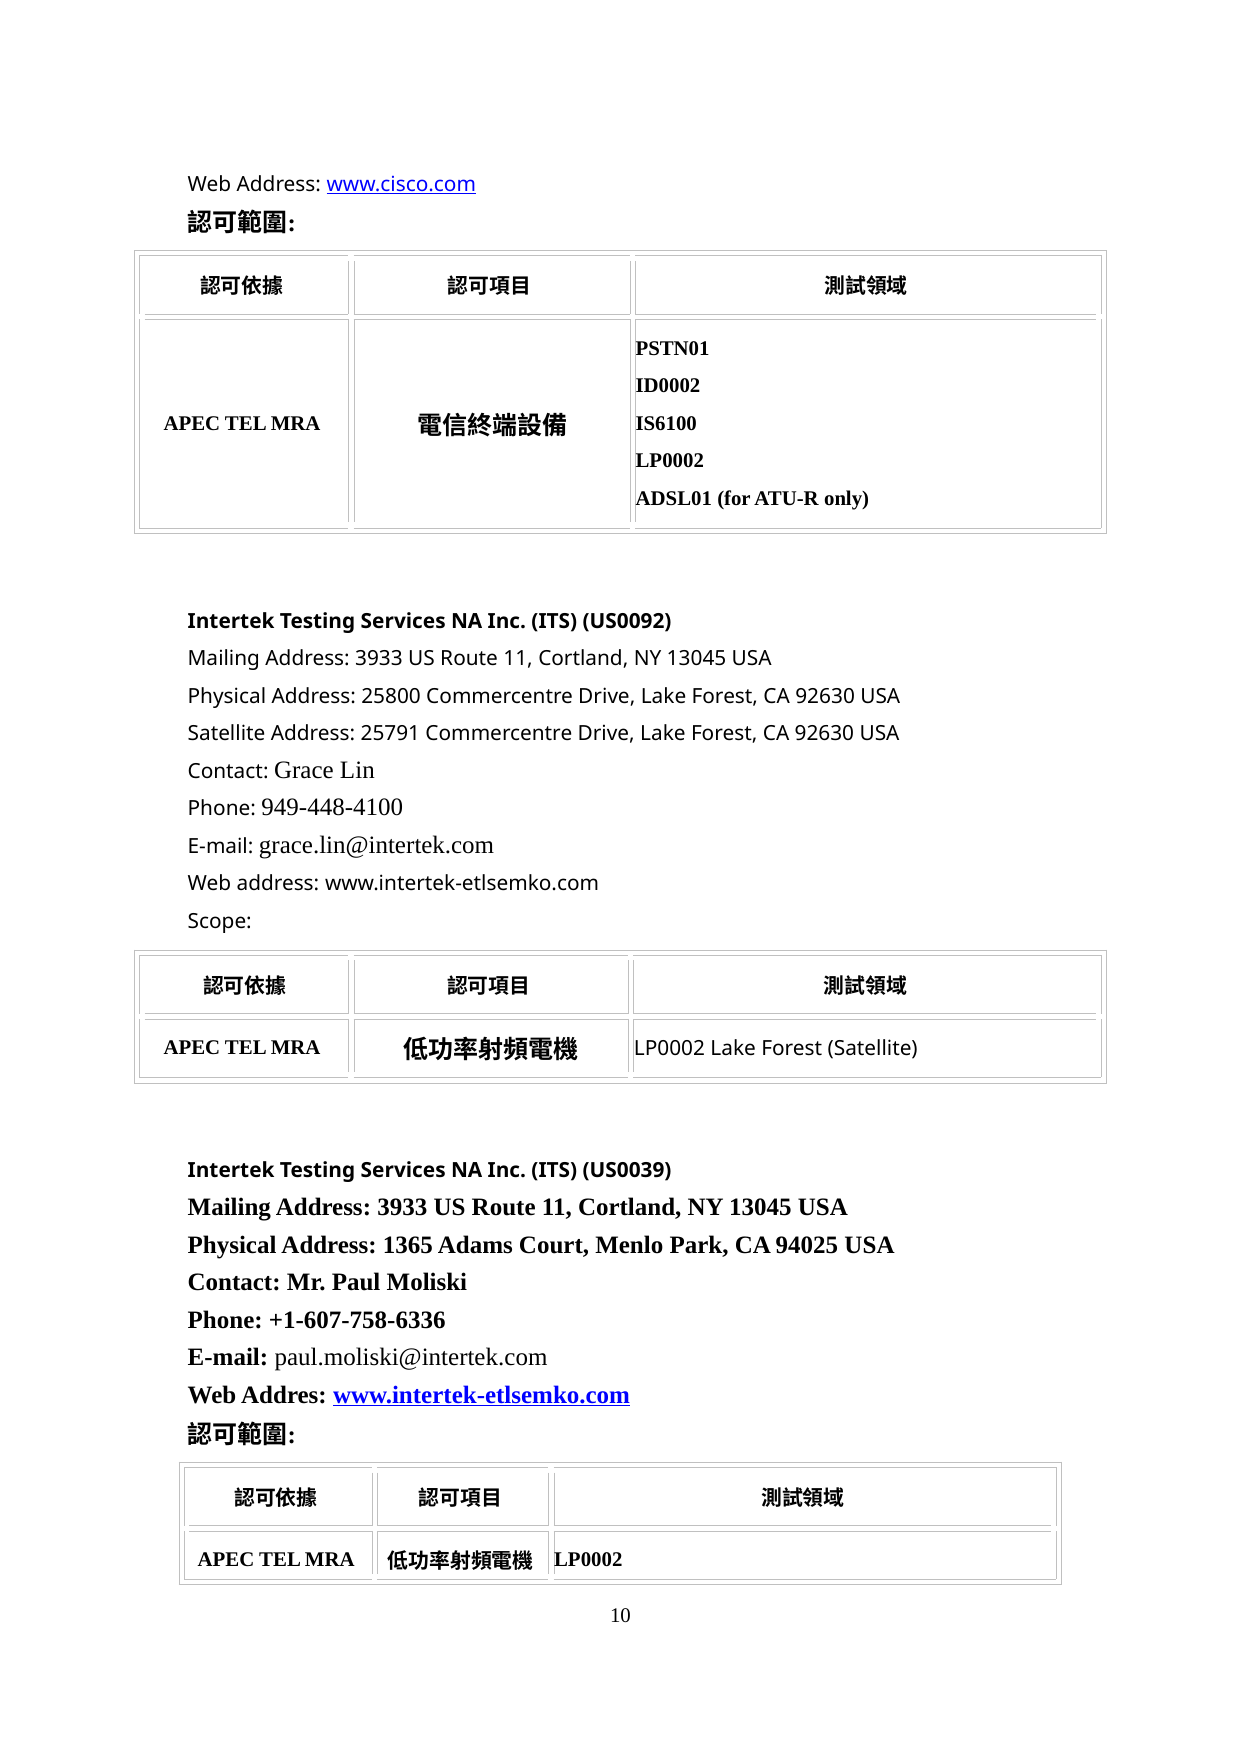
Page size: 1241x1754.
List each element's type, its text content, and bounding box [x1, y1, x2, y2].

table_header 認可依據 [137, 251, 351, 314]
table_cell APEC TEL MRA [137, 314, 351, 527]
table_header 測試領域 [631, 951, 1104, 1013]
table_cell 電信終端設備 [351, 314, 632, 527]
table_header 認可項目 [351, 951, 631, 1013]
table_header 認可項目 [351, 251, 632, 314]
table_cell APEC TEL MRA [181, 1525, 374, 1579]
table_header 認可依據 [181, 1463, 374, 1525]
table_cell 低功率射頻電機 [374, 1525, 551, 1579]
table_header 認可項目 [374, 1463, 551, 1525]
table_cell LP0002 Lake Forest (Satellite) [631, 1013, 1104, 1077]
table_cell PSTN01 ID0002 IS6100 LP0002 ADSL01 (for ATU-R only) [633, 314, 1104, 527]
text Web Address: www.cisco.com 認可範圍: [187, 164, 1053, 239]
table_header 測試領域 [551, 1463, 1059, 1525]
text Intertek Testing Services NA Inc. (ITS) (US0092) Mailing Address: 3933 US Route 11, Cortland, NY 13045 USA Physical Address: 25800 Commercentre Drive, Lake Forest, CA 92630 USA Satellite Address: 25791 Commercentre Drive, Lake Forest, CA 92630 USA Contact: Grace Lin Phone: 949-448-4100 E-mail: grace.lin@intertek.com Web address: www.intertek-etlsemko.com Scope: [187, 602, 1053, 939]
table_cell APEC TEL MRA [137, 1013, 351, 1077]
table_cell 低功率射頻電機 [351, 1013, 631, 1077]
text Intertek Testing Services NA Inc. (ITS) (US0039) Mailing Address: 3933 US Route 11, Cortland, NY 13045 USA Physical Address: 1365 Adams Court, Menlo Park, CA 94025 USA Contact: Mr. Paul Moliski Phone: +1-607-758-6336 E-mail: paul.moliski@intertek.com Web Addres: www.intertek-etlsemko.com 認可範圍: [187, 1151, 1053, 1451]
table_cell LP0002 [551, 1525, 1059, 1579]
table_header 認可依據 [137, 951, 351, 1013]
table_header 測試領域 [633, 251, 1104, 314]
